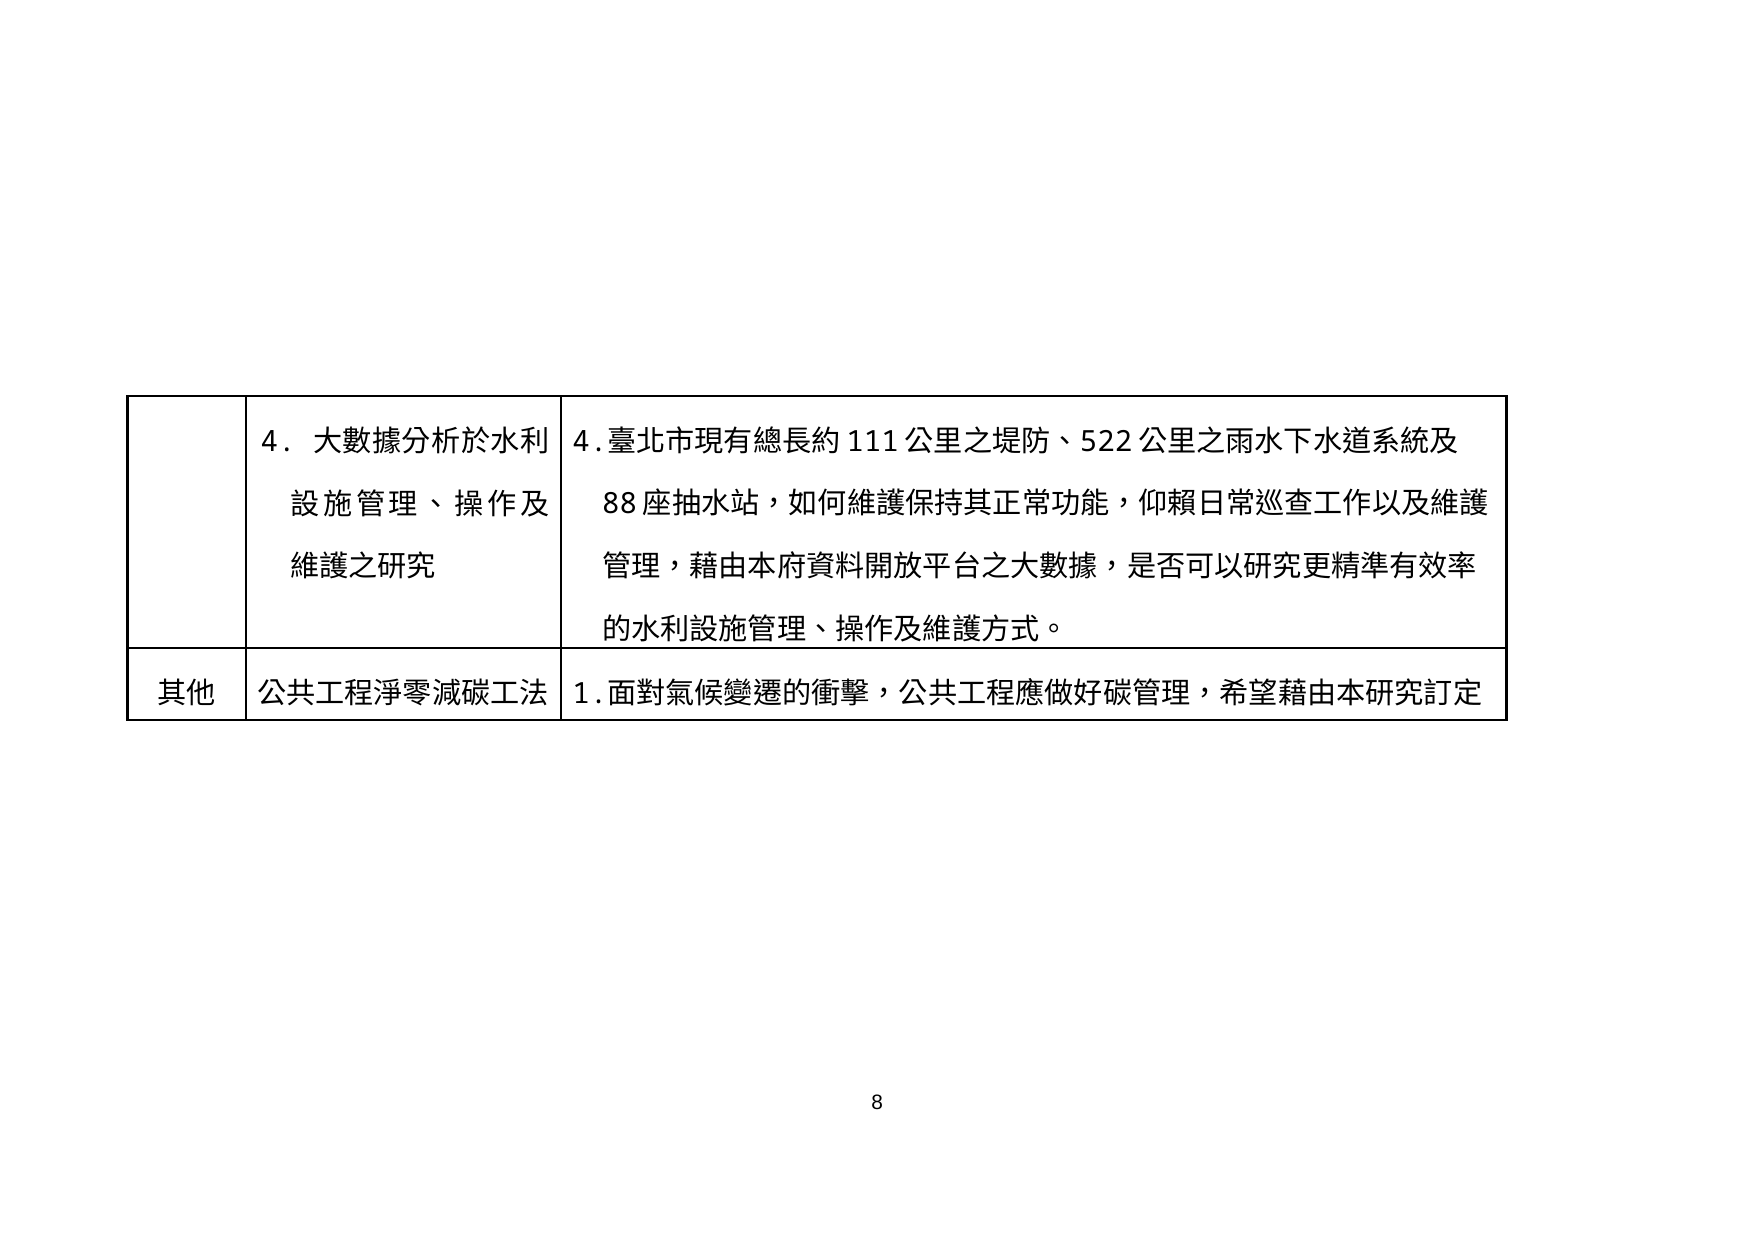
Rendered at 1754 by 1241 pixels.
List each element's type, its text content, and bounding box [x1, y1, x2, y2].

table_cell 公共工程淨零減碳工法 [247, 649, 560, 719]
table_cell 其他 [129, 649, 245, 719]
table_cell 4.臺北市現有總長約111公里之堤防、522公里之雨水下水道系統及88座抽水站，如何維護保持其正常功能，仰賴日常巡查工作以及維護管理，藉由本府資料開放平台之大數據，是否可以研究更精準有效率的水利設施管理、操作及維護方式。 [562, 397, 1505, 647]
table_cell 1.面對氣候變遷的衝擊，公共工程應做好碳管理，希望藉由本研究訂定 [562, 649, 1505, 719]
table_cell 防洪排水設施創新巡檢管理技術 都市暴雨創新預警應變技術 雨水下水道設施科技檢視技術 大數據分析於水利設施管理、操作及維護之研究 [247, 397, 560, 647]
table_cell [129, 397, 245, 647]
